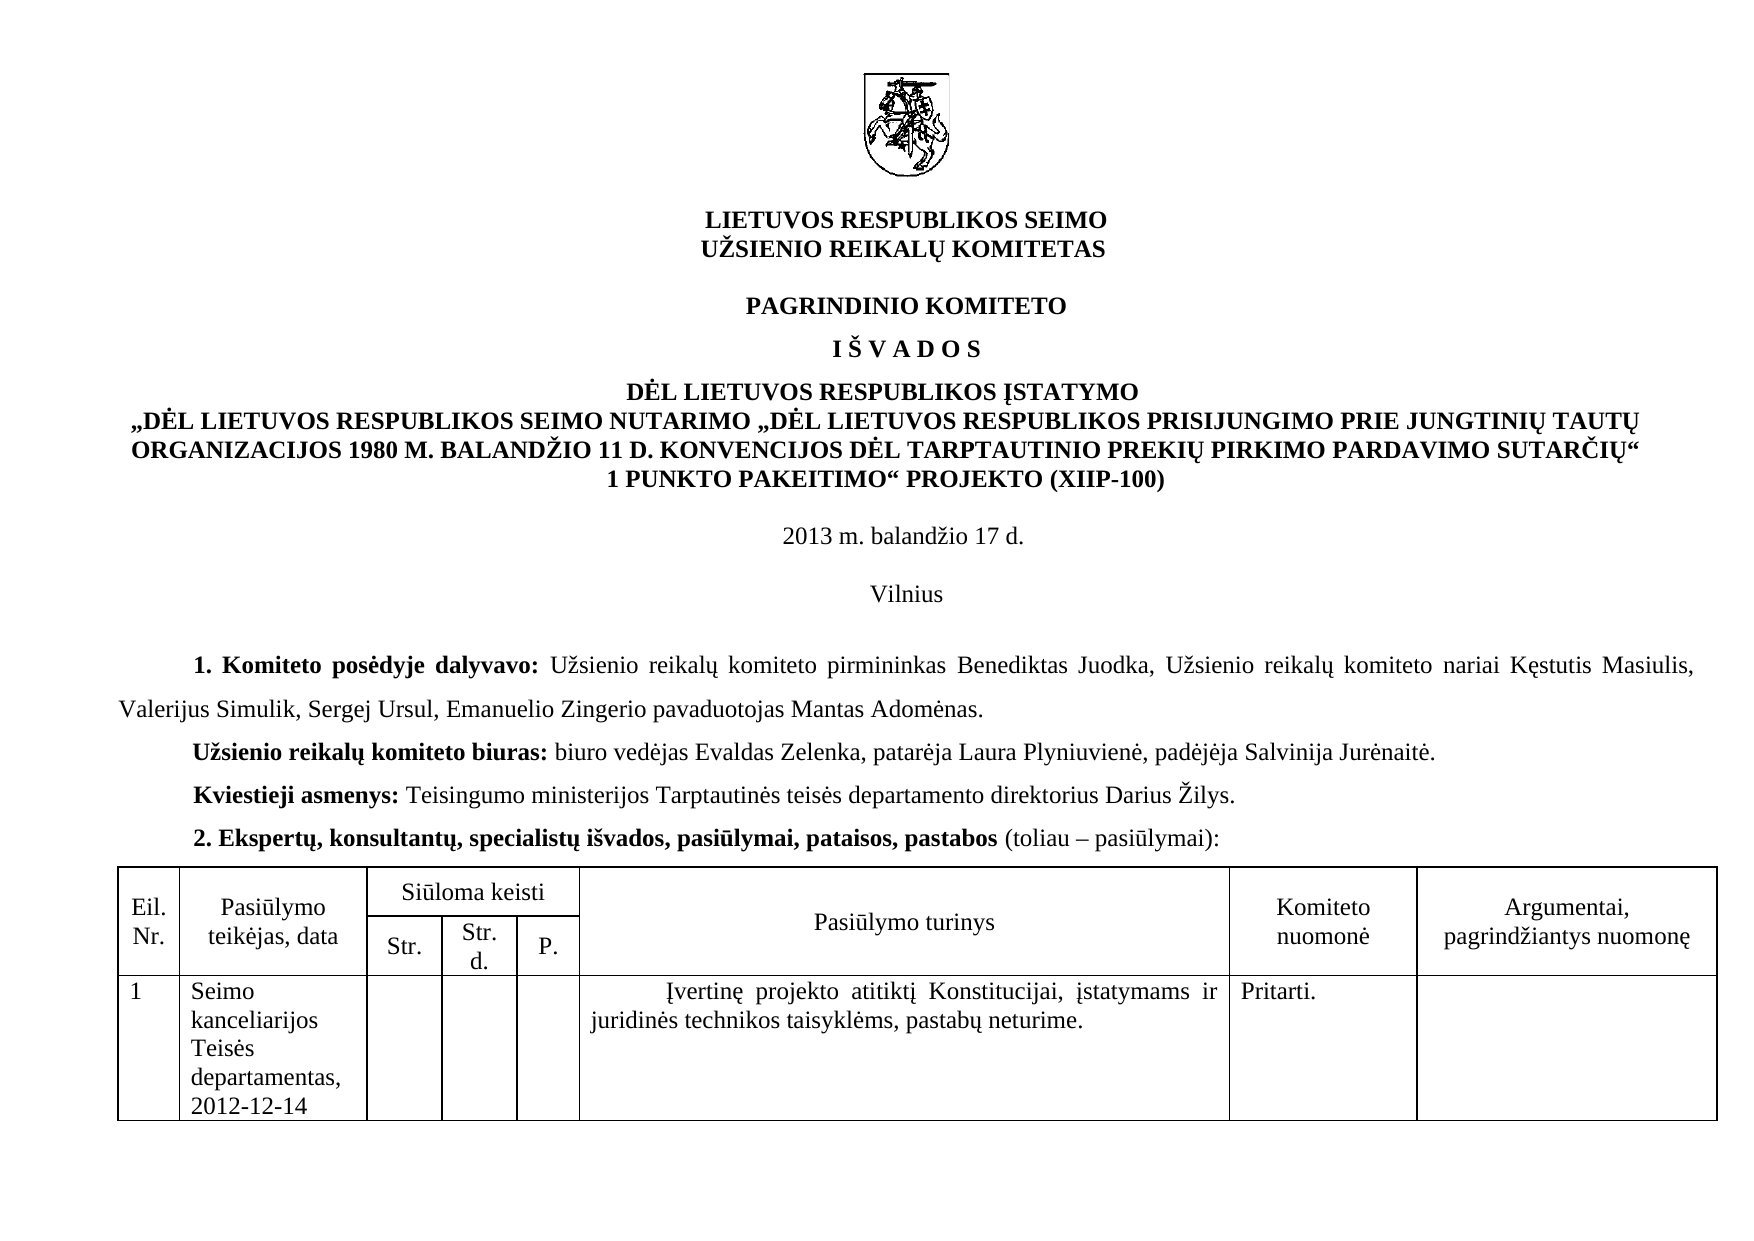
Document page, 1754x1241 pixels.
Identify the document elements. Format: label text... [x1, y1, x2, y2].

subtitle PAGRINDINIO KOMITETO [118, 291, 1694, 320]
table_cell [518, 976, 579, 1120]
text 2013 m. balandžio 17 d. [118, 521, 1694, 550]
table_cell P. [518, 917, 579, 974]
table_header Siūloma keisti [368, 868, 579, 915]
table_cell Įvertinę projekto atitiktį Konstitucijai, įstatymams ir juridinės technikos taisyklėms, pastabų neturime. [580, 976, 1229, 1120]
table_cell [443, 976, 516, 1120]
table_header Komiteto nuomonė [1230, 868, 1416, 974]
subtitle Kviestieji asmenys: Teisingumo ministerijos Tarptautinės teisės departamento direktorius Darius Žilys. [118, 780, 1694, 809]
text „DĖL LIETUVOS RESPUBLIKOS SEIMO NUTARIMO „DĖL LIETUVOS RESPUBLIKOS PRISIJUNGIMO PRIE JUNGTINIŲ TAUTŲ ORGANIZACIJOS 1980 M. BALANDŽIO 11 D. KONVENCIJOS DĖL TARPTAUTINIO PREKIŲ PIRKIMO PARDAVIMO SUTARČIŲ“ [118, 406, 1653, 464]
text 2. Ekspertų, konsultantų, specialistų išvados, pasiūlymai, pataisos, pastabos (toliau – pasiūlymai): [118, 823, 1694, 852]
text 1 PUNKTO PAKEITIMO“ PROJEKTO (XIIP-100) [118, 464, 1653, 492]
table_cell Str. [368, 917, 441, 974]
table_cell Pritarti. [1230, 976, 1416, 1120]
table_header Argumentai, pagrindžiantys nuomonę [1418, 868, 1716, 974]
table_cell [1418, 976, 1716, 1120]
text DĖL LIETUVOS RESPUBLIKOS ĮSTATYMO [118, 377, 1653, 406]
text Vilnius [118, 579, 1694, 607]
table_cell Str. d. [443, 917, 516, 974]
table_cell 1 [119, 976, 179, 1120]
text Užsienio reikalų komiteto biuras: biuro vedėjas Evaldas Zelenka, patarėja Laura Plyniuvienė, padėjėja Salvinija Jurėnaitė. [118, 737, 1694, 766]
table_header Pasiūlymo teikėjas, data [180, 868, 366, 974]
table_cell [368, 976, 441, 1120]
subtitle 1. Komiteto posėdyje dalyvavo: Užsienio reikalų komiteto pirmininkas Benediktas Juodka, Užsienio reikalų komiteto nariai Kęstutis Masiulis, Valerijus Simulik, Sergej Ursul, Emanuelio Zingerio pavaduotojas Mantas Adomėnas. [118, 651, 1694, 722]
table_header Pasiūlymo turinys [580, 868, 1229, 974]
table_cell Seimo kanceliarijos Teisės departamentas, 2012-12-14 [180, 976, 366, 1120]
text UŽSIENIO REIKALŲ komitetas [118, 234, 1694, 262]
table_header Eil. Nr. [119, 868, 179, 974]
text LIETUVOS RESPUBLIKOS SEIMO [118, 205, 1694, 234]
subtitle I Š V A D O S [118, 334, 1694, 363]
